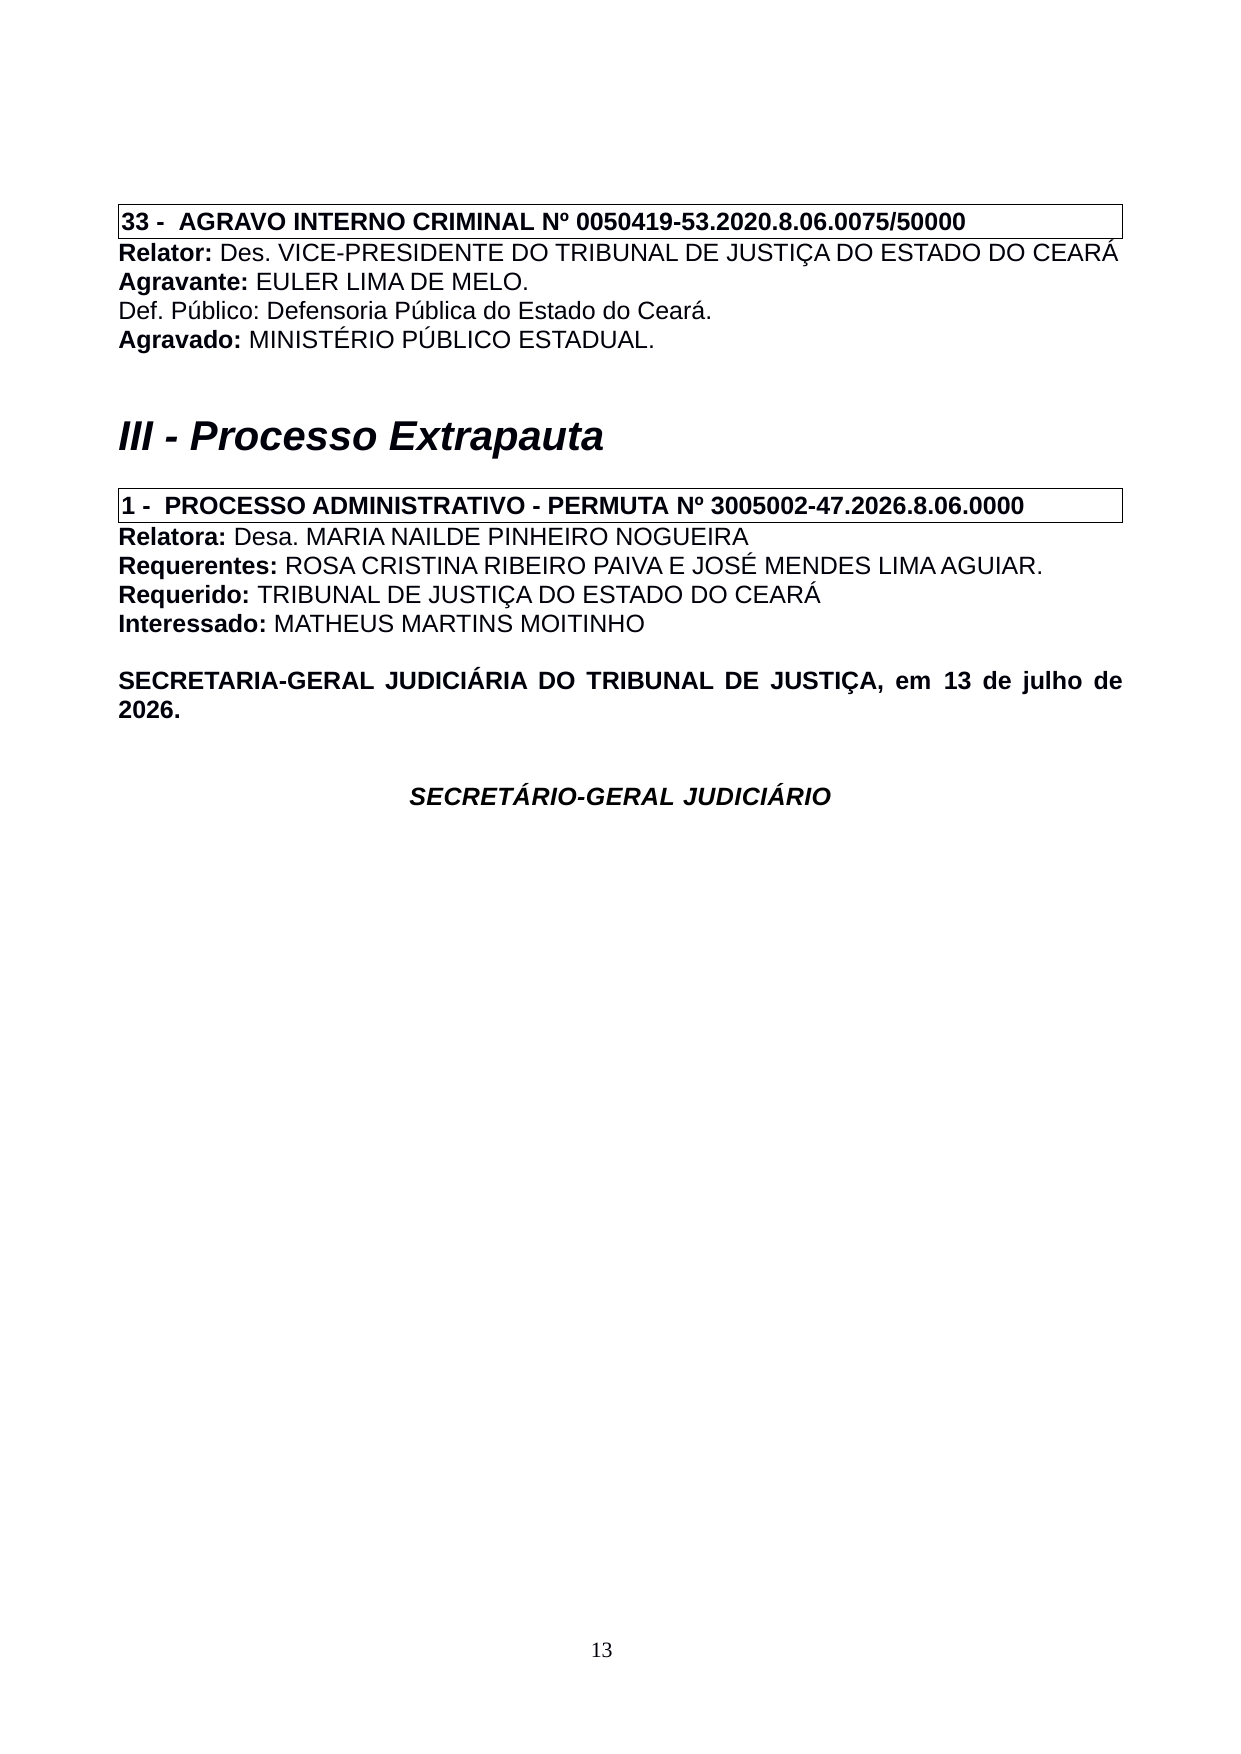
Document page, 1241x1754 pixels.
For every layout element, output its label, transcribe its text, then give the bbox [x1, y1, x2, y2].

text SECRETÁRIO-GERAL JUDICIÁRIO [118, 782, 1122, 811]
text Def. Público: Defensoria Pública do Estado do Ceará. [118, 296, 1122, 325]
text 1 - PROCESSO ADMINISTRATIVO - PERMUTA Nº 3005002-47.2026.8.06.0000 [119, 489, 1122, 522]
text SECRETARIA-GERAL JUDICIÁRIA DO TRIBUNAL DE JUSTIÇA, em 13 de julho de 2026. [118, 666, 1123, 724]
text Requerido: TRIBUNAL DE JUSTIÇA DO ESTADO DO CEARÁ [118, 580, 1122, 609]
text Requerentes: ROSA CRISTINA RIBEIRO PAIVA E JOSÉ MENDES LIMA AGUIAR. [118, 551, 1122, 580]
text Agravante: EULER LIMA DE MELO. [118, 267, 1122, 296]
text Agravado: MINISTÉRIO PÚBLICO ESTADUAL. [118, 325, 1122, 353]
text Interessado: MATHEUS MARTINS MOITINHO [118, 609, 1122, 637]
text III - Processo Extrapauta [118, 411, 1122, 459]
text 33 - AGRAVO INTERNO CRIMINAL Nº 0050419-53.2020.8.06.0075/50000 [119, 205, 1122, 238]
text Relatora: Desa. MARIA NAILDE PINHEIRO NOGUEIRA [118, 523, 1122, 551]
text Relator: Des. VICE-PRESIDENTE DO TRIBUNAL DE JUSTIÇA DO ESTADO DO CEARÁ [118, 239, 1122, 267]
